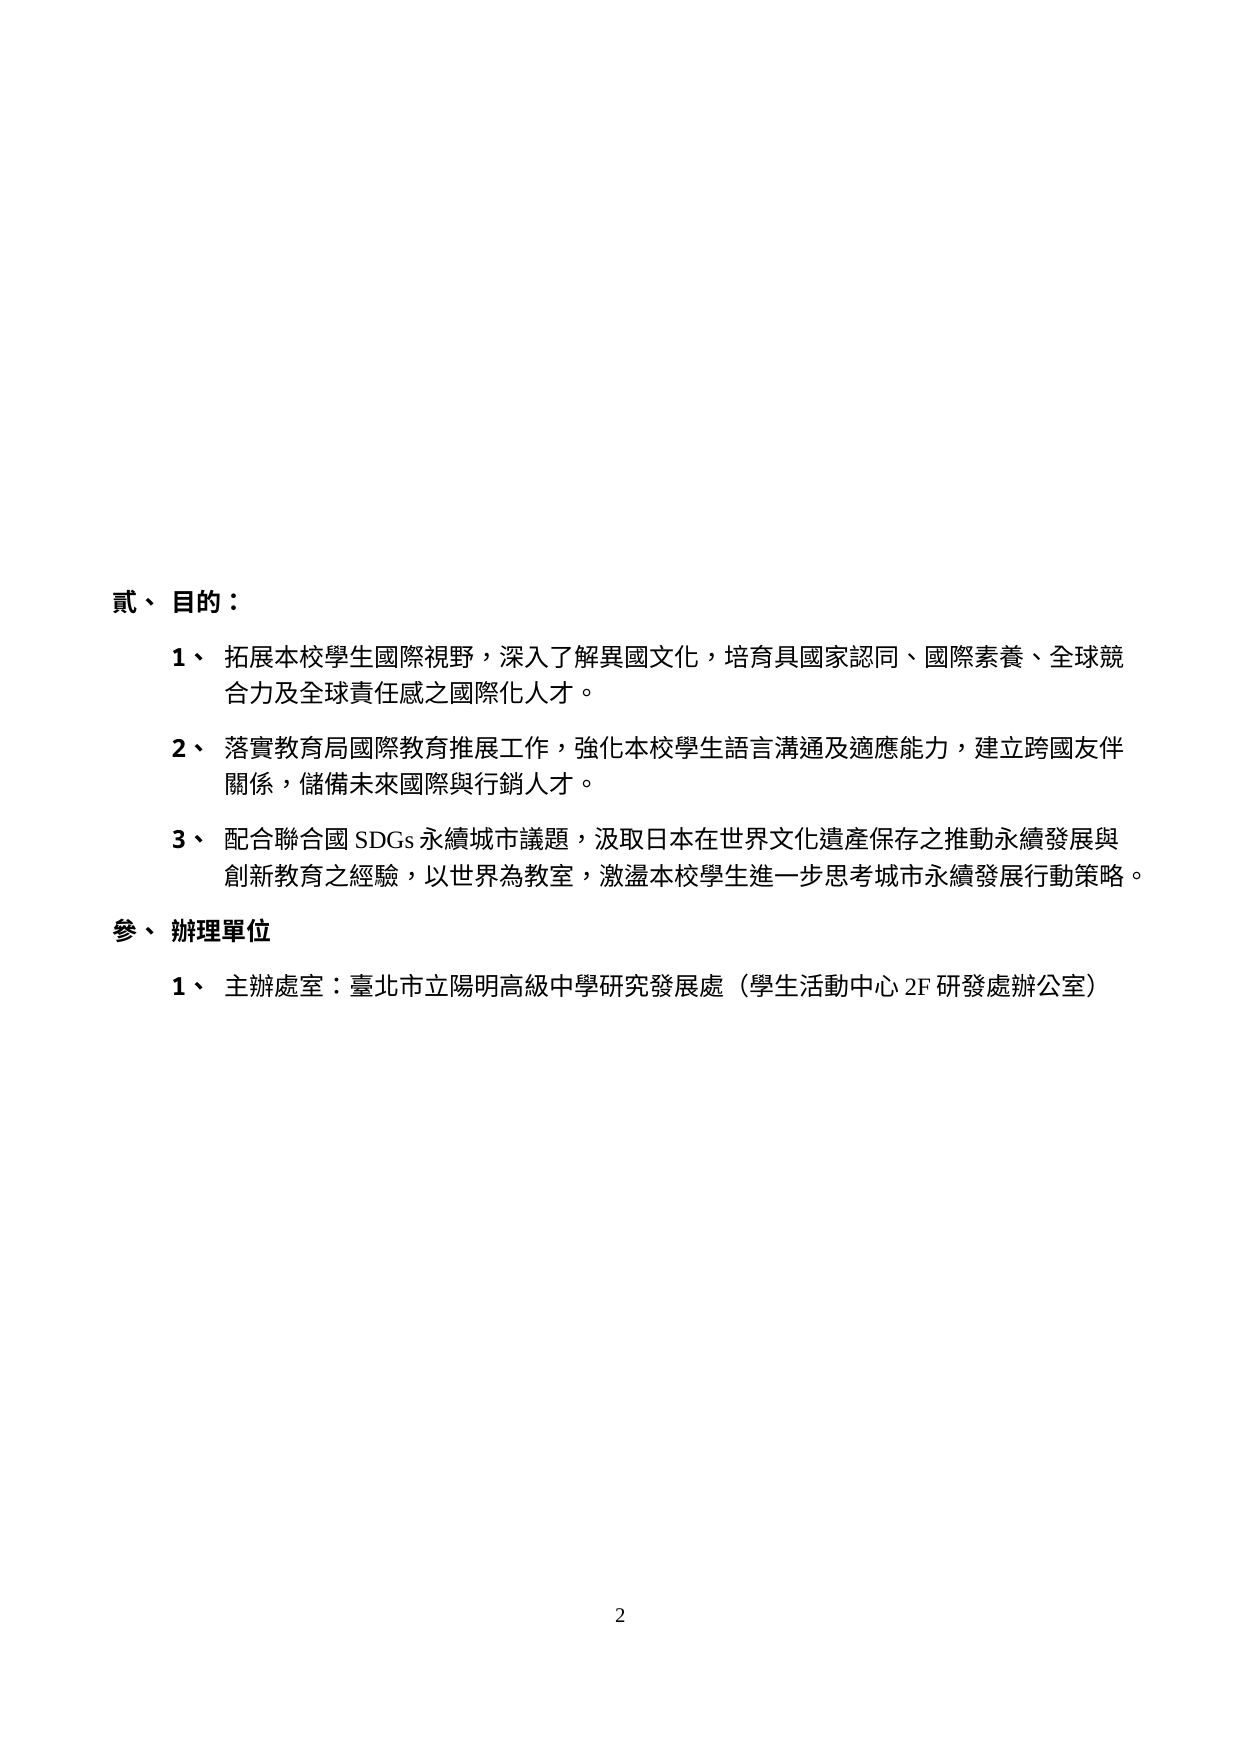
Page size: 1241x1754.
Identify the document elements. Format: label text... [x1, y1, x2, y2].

list 配合聯合國SDGs永續城市議題，汲取日本在世界文化遺產保存之推動永續發展與創新教育之經驗，以世界為教室，激盪本校學生進一步思考城市永續發展行動策略。 [171, 820, 1128, 892]
list 落實教育局國際教育推展工作，強化本校學生語言溝通及適應能力，建立跨國友伴關係，儲備未來國際與行銷人才。 [171, 729, 1128, 801]
list 主辦處室：臺北市立陽明高級中學研究發展處（學生活動中心2F研發處辦公室） [171, 966, 1128, 1002]
list 目的： [112, 582, 1128, 619]
list 拓展本校學生國際視野，深入了解異國文化，培育具國家認同、國際素養、全球競合力及全球責任感之國際化人才。 [171, 637, 1128, 710]
list 辦理單位 [112, 911, 1128, 947]
